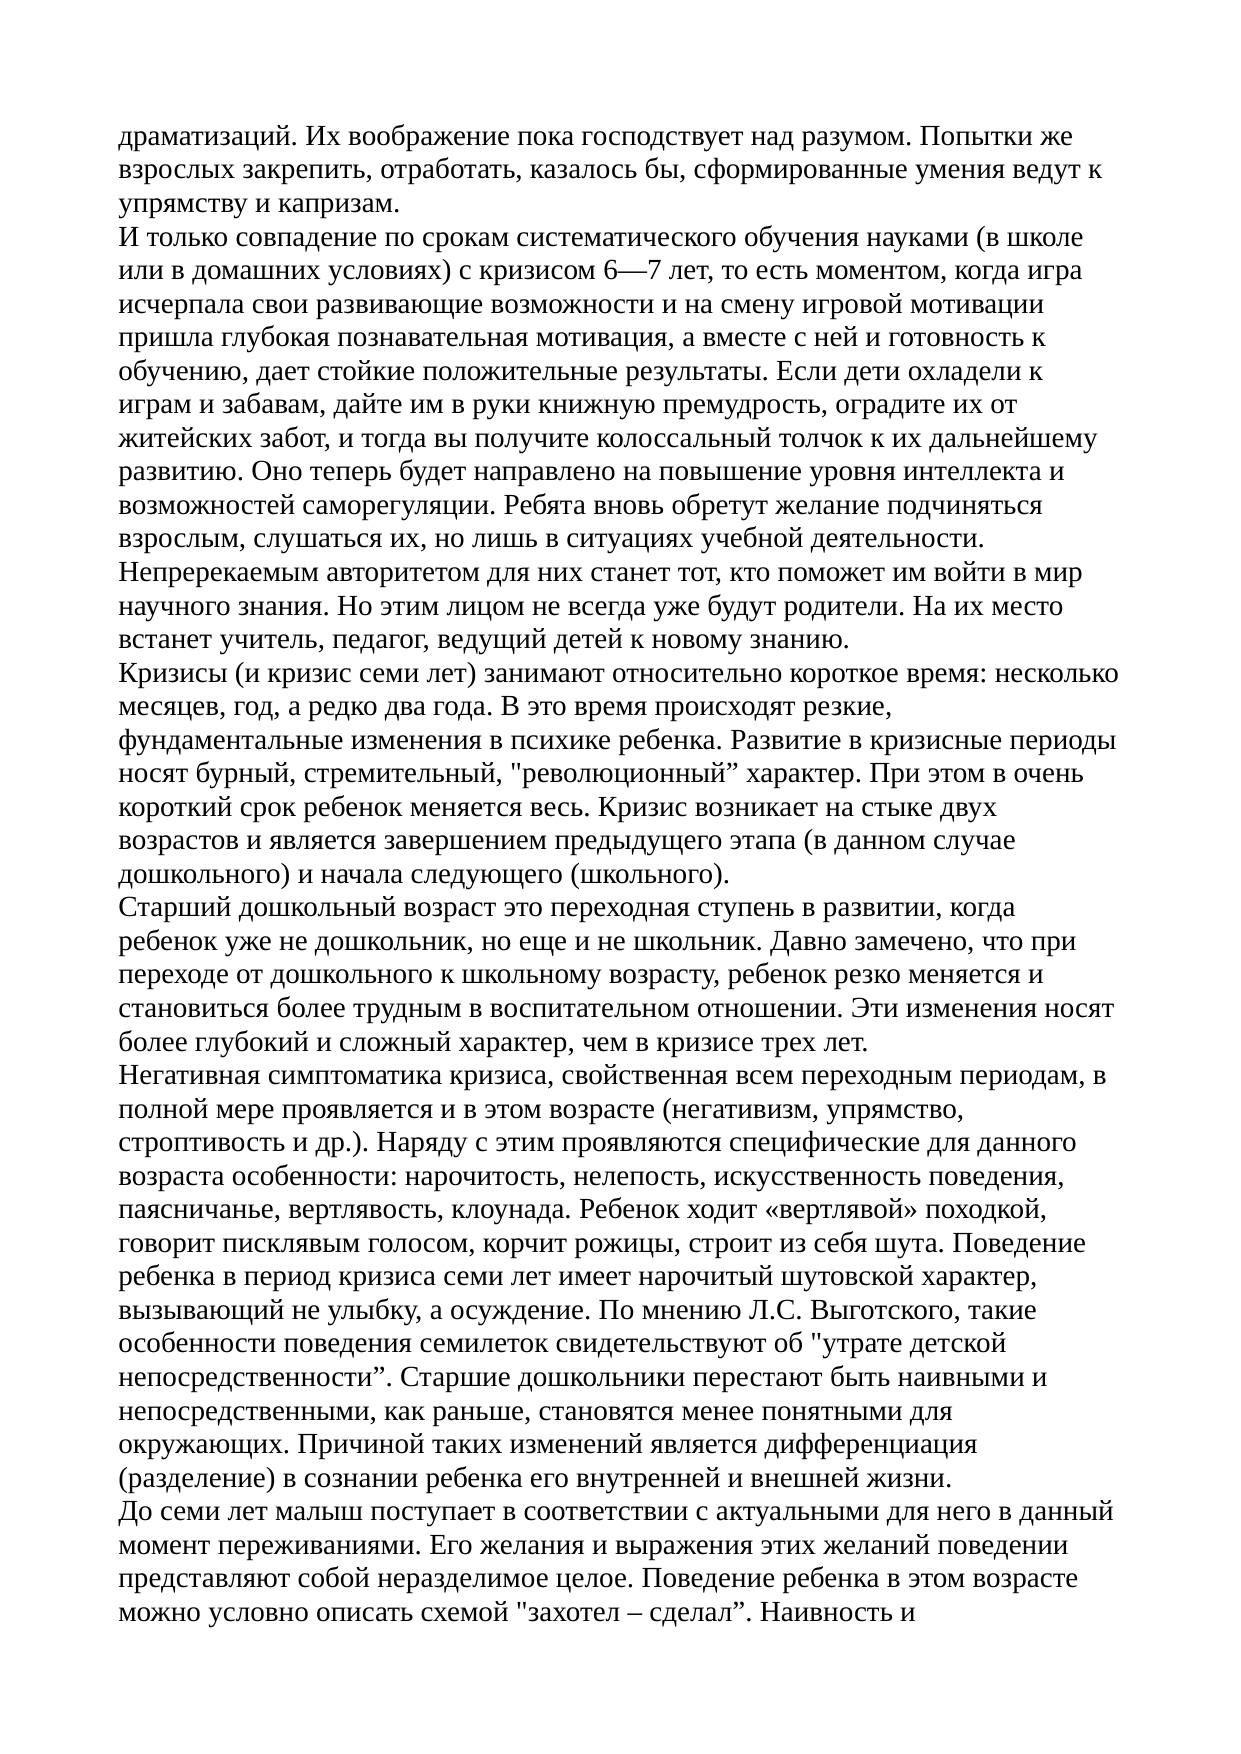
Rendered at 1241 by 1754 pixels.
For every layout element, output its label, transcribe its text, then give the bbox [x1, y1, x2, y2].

text И только совпадение по срокам систематического обучения науками (в школе или в домашних условиях) с кризисом 6—7 лет, то есть моментом, когда игра исчерпала свои развивающие возможности и на смену игровой мотивации пришла глубокая познавательная мотивация, а вместе с ней и готовность к обучению, дает стойкие положительные результаты. Если дети охладели к играм и забавам, дайте им в руки книжную премудрость, оградите их от житейских забот, и тогда вы получите колоссальный толчок к их дальнейшему развитию. Оно теперь будет направлено на повышение уровня интеллекта и возможностей саморегуляции. Ребята вновь обретут желание подчиняться взрослым, слушаться их, но лишь в ситуациях учебной деятельности. Непререкаемым авторитетом для них станет тот, кто поможет им войти в мир научного знания. Но этим лицом не всегда уже будут родители. На их место встанет учитель, педагог, ведущий детей к новому знанию. [118, 219, 1122, 655]
text драматизаций. Их воображение пока господствует над разумом. Попытки же взрослых закрепить, отработать, казалось бы, сформированные умения ведут к упрямству и капризам. [118, 118, 1122, 219]
text До семи лет малыш поступает в соответствии с актуальными для него в данный момент переживаниями. Его желания и выражения этих желаний поведении представляют собой неразделимое целое. Поведение ребенка в этом возрасте можно условно описать схемой "захотел – сделал”. Наивность и [118, 1493, 1122, 1627]
text Негативная симптоматика кризиса, свойственная всем переходным периодам, в полной мере проявляется и в этом возрасте (негативизм, упрямство, строптивость и др.). Наряду с этим проявляются специфические для данного возраста особенности: нарочитость, нелепость, искусственность поведения, паясничанье, вертлявость, клоунада. Ребенок ходит «вертлявой» походкой, говорит писклявым голосом, корчит рожицы, строит из себя шута. Поведение ребенка в период кризиса семи лет имеет нарочитый шутовской характер, вызывающий не улыбку, а осуждение. По мнению Л.С. Выготского, такие особенности поведения семилеток свидетельствуют об "утрате детской непосредственности”. Старшие дошкольники перестают быть наивными и непосредственными, как раньше, становятся менее понятными для окружающих. Причиной таких изменений является дифференциация (разделение) в сознании ребенка его внутренней и внешней жизни. [118, 1057, 1122, 1493]
text Старший дошкольный возраст это переходная ступень в развитии, когда ребенок уже не дошкольник, но еще и не школьник. Давно замечено, что при переходе от дошкольного к школьному возрасту, ребенок резко меняется и становиться более трудным в воспитательном отношении. Эти изменения носят более глубокий и сложный характер, чем в кризисе трех лет. [118, 889, 1122, 1057]
text Кризисы (и кризис семи лет) занимают относительно короткое время: несколько месяцев, год, а редко два года. В это время происходят резкие, фундаментальные изменения в психике ребенка. Развитие в кризисные периоды носят бурный, стремительный, "революционный” характер. При этом в очень короткий срок ребенок меняется весь. Кризис возникает на стыке двух возрастов и является завершением предыдущего этапа (в данном случае дошкольного) и начала следующего (школьного). [118, 655, 1122, 889]
